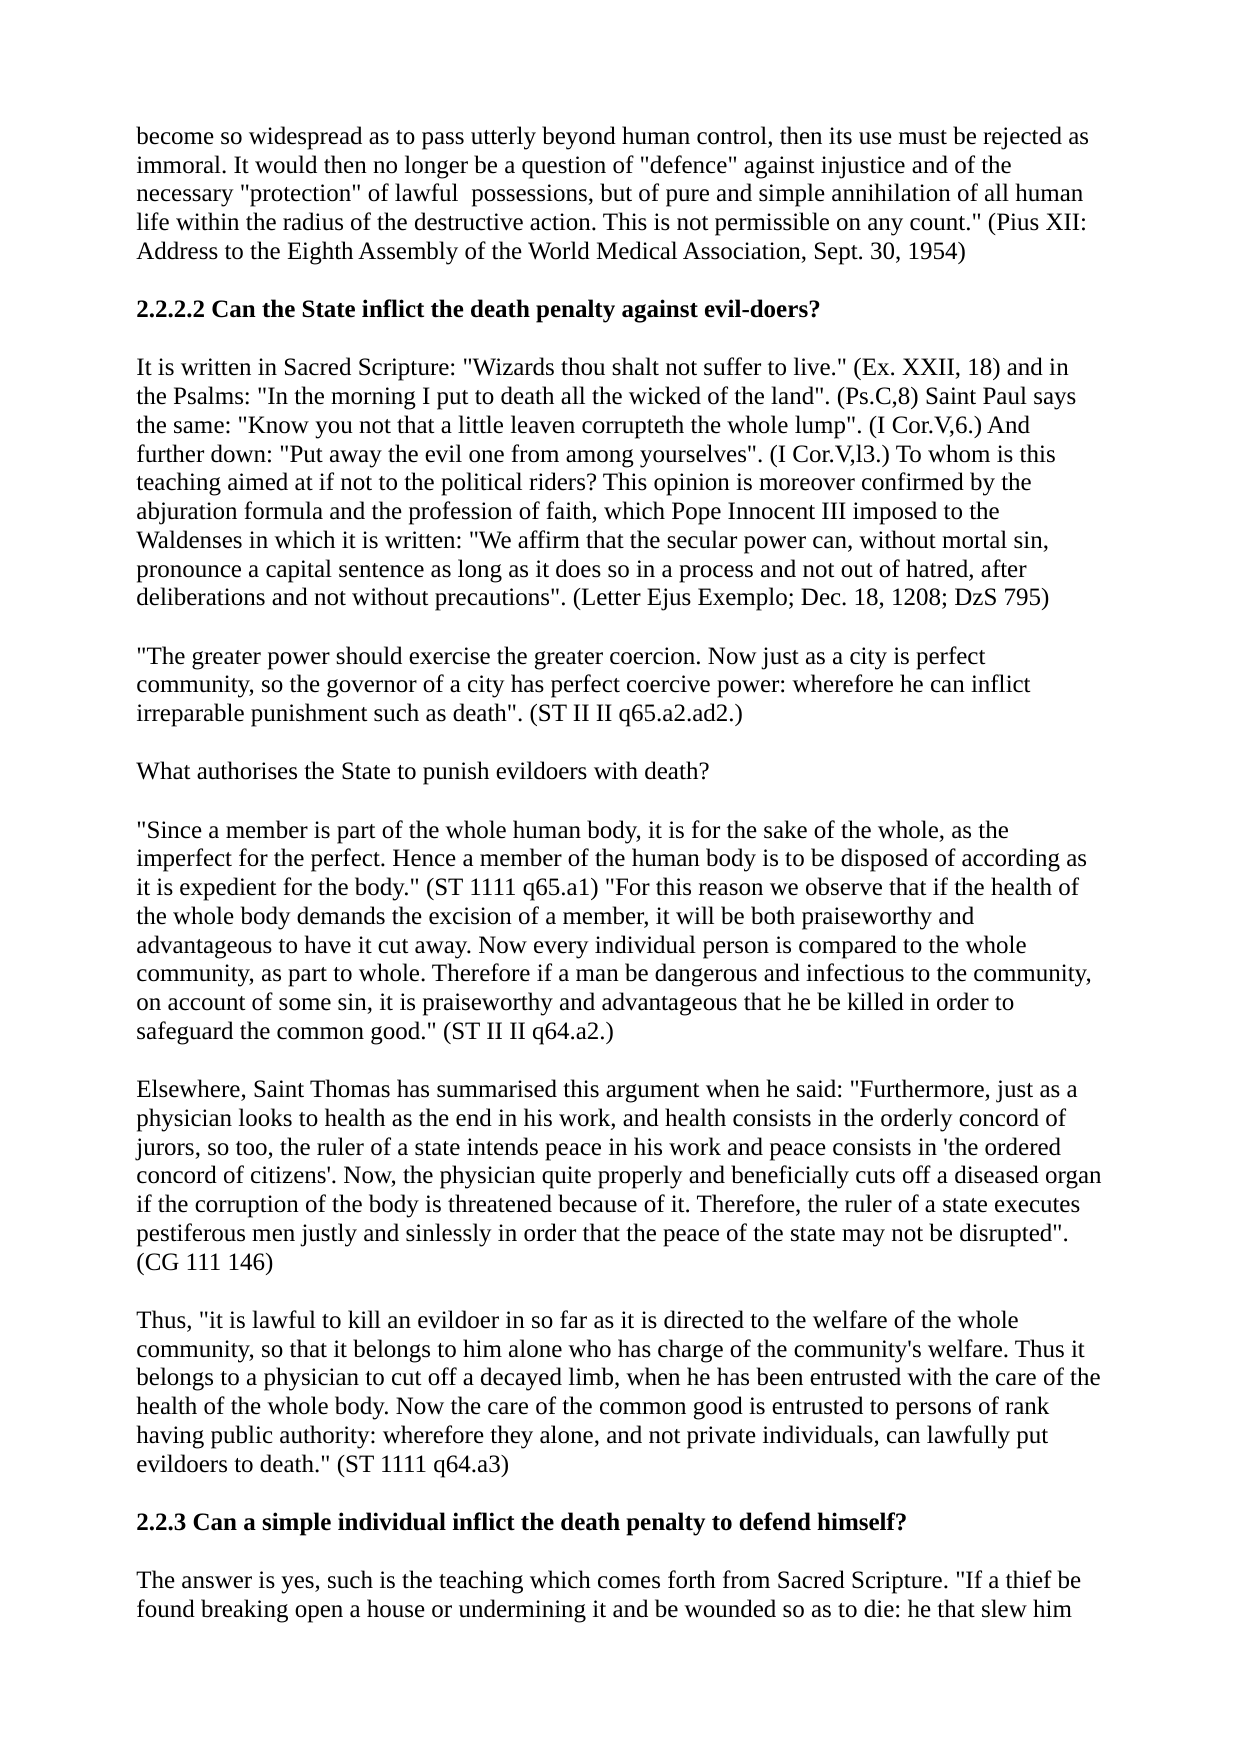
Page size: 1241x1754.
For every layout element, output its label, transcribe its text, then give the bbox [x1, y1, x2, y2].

table_header become so widespread as to pass utterly beyond human control, then its use must be rejected as immoral. It would then no longer be a question of "defence" against injustice and of the necessary "protection" of lawful possessions, but of pure and simple annihilation of all human life within the radius of the destructive action. This is not permissible on any count." (Pius XII: Address to the Eighth Assembly of the World Medical Association, Sept. 30, 1954) 2.2.2.2 Can the State inflict the death penalty against evil-doers? It is written in Sacred Scripture: "Wizards thou shalt not suffer to live." (Ex. XXII, 18) and in the Psalms: "In the morning I put to death all the wicked of the land". (Ps.C,8) Saint Paul says the same: "Know you not that a little leaven corrupteth the whole lump". (I Cor.V,6.) And further down: "Put away the evil one from among yourselves". (I Cor.V,l3.) To whom is this teaching aimed at if not to the political riders? This opinion is moreover confirmed by the abjuration formula and the profession of faith, which Pope Innocent III imposed to the Waldenses in which it is written: "We affirm that the secular power can, without mortal sin, pronounce a capital sentence as long as it does so in a process and not out of hatred, after deliberations and not without precautions". (Letter Ejus Exemplo; Dec. 18, 1208; DzS 795) "The greater power should exercise the greater coercion. Now just as a city is perfect community, so the governor of a city has perfect coercive power: wherefore he can inflict irreparable punishment such as death". (ST II II q65.a2.ad2.) What authorises the State to punish evildoers with death? "Since a member is part of the whole human body, it is for the sake of the whole, as the imperfect for the perfect. Hence a member of the human body is to be disposed of according as it is expedient for the body." (ST 1111 q65.a1) "For this reason we observe that if the health of the whole body demands the excision of a member, it will be both praiseworthy and advantageous to have it cut away. Now every individual person is compared to the whole community, as part to whole. Therefore if a man be dangerous and infectious to the community, on account of some sin, it is praiseworthy and advantageous that he be killed in order to safeguard the common good." (ST II II q64.a2.) Elsewhere, Saint Thomas has summarised this argument when he said: "Furthermore, just as a physician looks to health as the end in his work, and health consists in the orderly concord of jurors, so too, the ruler of a state intends peace in his work and peace consists in 'the ordered concord of citizens'. Now, the physician quite properly and beneficially cuts off a diseased organ if the corruption of the body is threatened because of it. Therefore, the ruler of a state executes pestiferous men justly and sinlessly in order that the peace of the state may not be disrupted". (CG 111 146) Thus, "it is lawful to kill an evildoer in so far as it is directed to the welfare of the whole community, so that it belongs to him alone who has charge of the community's welfare. Thus it belongs to a physician to cut off a decayed limb, when he has been entrusted with the care of the health of the whole body. Now the care of the common good is entrusted to persons of rank having public authority: wherefore they alone, and not private individuals, can lawfully put evildoers to death." (ST 1111 q64.a3) 2.2.3 Can a simple individual inflict the death penalty to defend himself? The answer is yes, such is the teaching which comes forth from Sacred Scripture. "If a thief be found breaking open a house or undermining it and be wounded so as to die: he that slew him [133, 118, 1107, 1626]
